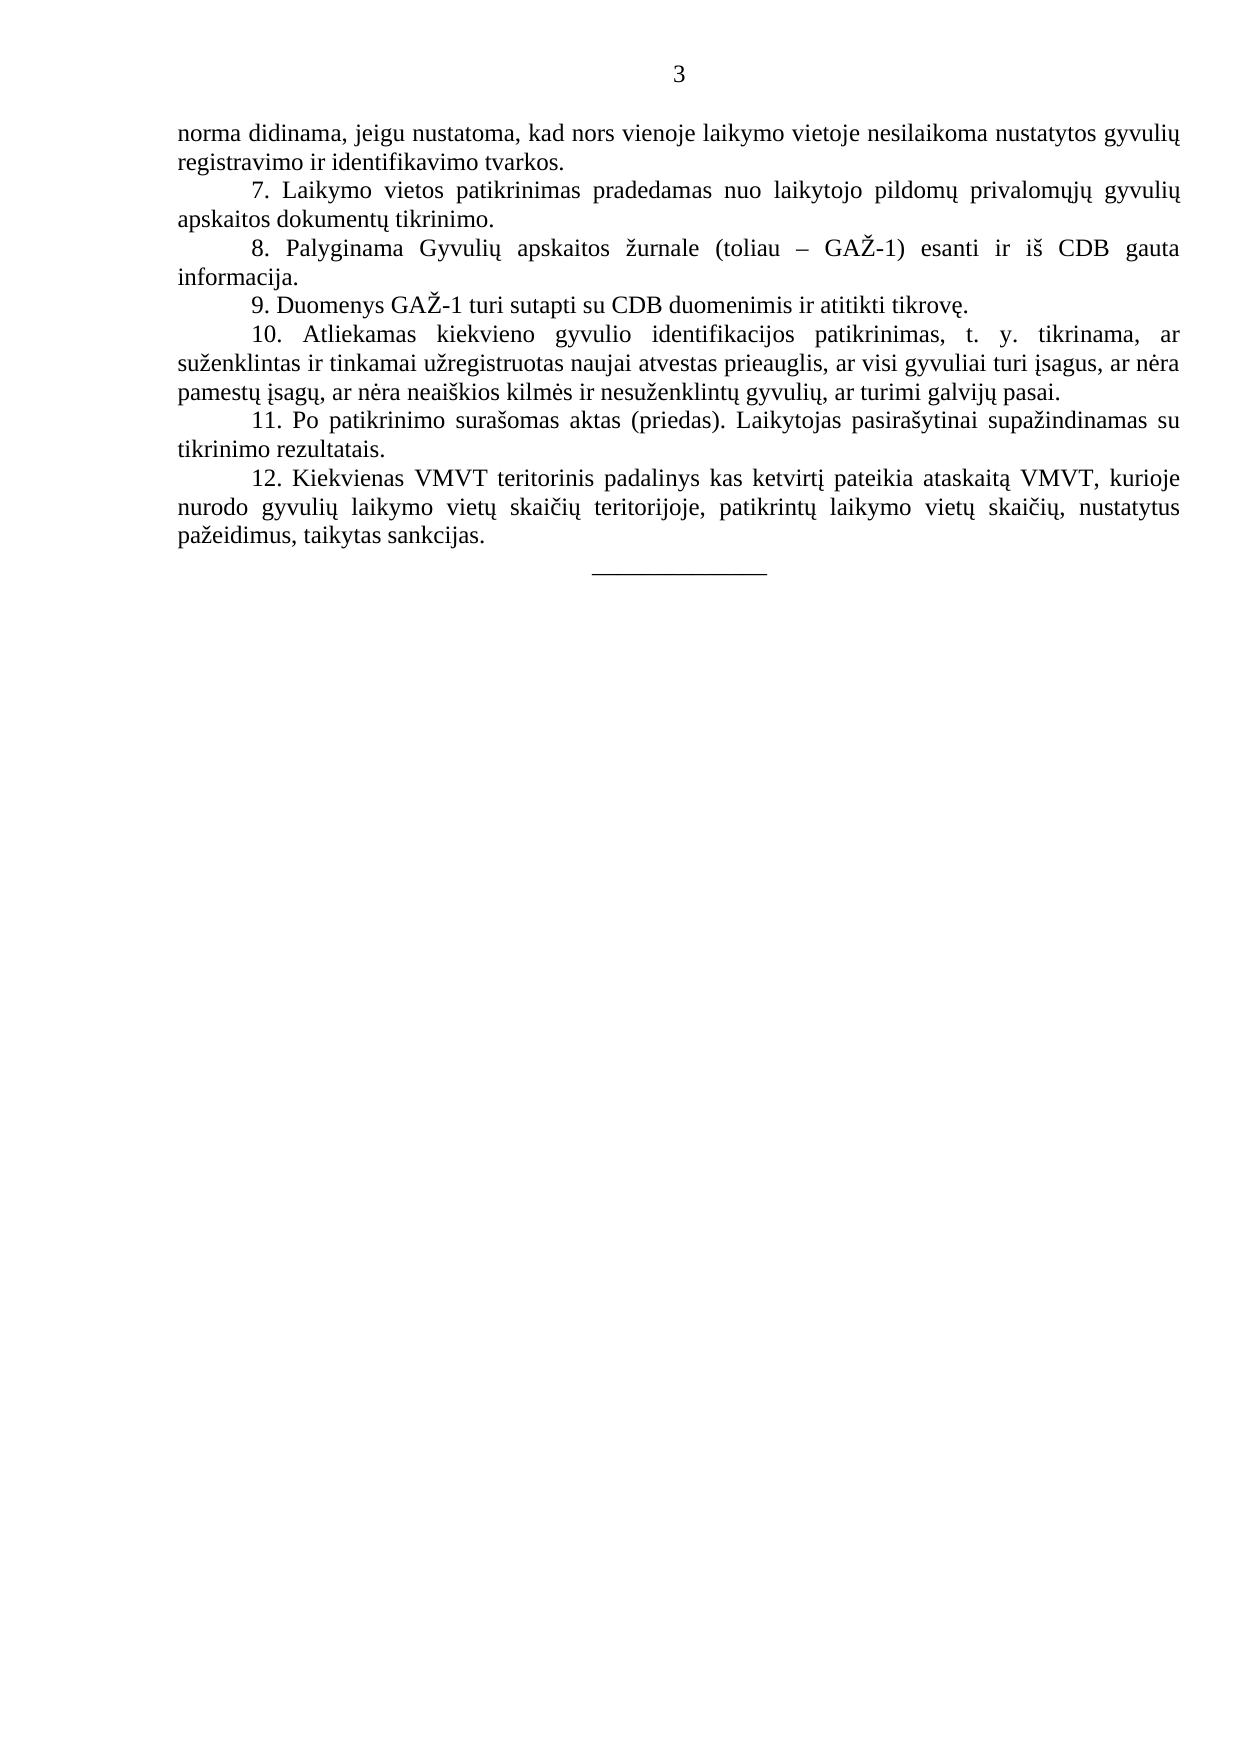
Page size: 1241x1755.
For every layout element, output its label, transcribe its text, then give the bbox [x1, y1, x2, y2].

text 12. Kiekvienas VMVT teritorinis padalinys kas ketvirtį pateikia ataskaitą VMVT, kurioje nurodo gyvulių laikymo vietų skaičių teritorijoje, patikrintų laikymo vietų skaičių, nustatytus pažeidimus, taikytas sankcijas. [177, 463, 1181, 549]
text 11. Po patikrinimo surašomas aktas (priedas). Laikytojas pasirašytinai supažindinamas su tikrinimo rezultatais. [177, 406, 1181, 463]
text 7. Laikymo vietos patikrinimas pradedamas nuo laikytojo pildomų privalomųjų gyvulių apskaitos dokumentų tikrinimo. [177, 176, 1181, 233]
text 8. Palyginama Gyvulių apskaitos žurnale (toliau – GAŽ-1) esanti ir iš CDB gauta informacija. [177, 233, 1181, 291]
text 10. Atliekamas kiekvieno gyvulio identifikacijos patikrinimas, t. y. tikrinama, ar suženklintas ir tinkamai užregistruotas naujai atvestas prieauglis, ar visi gyvuliai turi įsagus, ar nėra pamestų įsagų, ar nėra neaiškios kilmės ir nesuženklintų gyvulių, ar turimi galvijų pasai. [177, 319, 1181, 406]
text norma didinama, jeigu nustatoma, kad nors vienoje laikymo vietoje nesilaikoma nustatytos gyvulių registravimo ir identifikavimo tvarkos. [177, 118, 1181, 176]
text ______________ [177, 549, 1181, 578]
text 9. Duomenys GAŽ-1 turi sutapti su CDB duomenimis ir atitikti tikrovę. [177, 291, 1181, 319]
